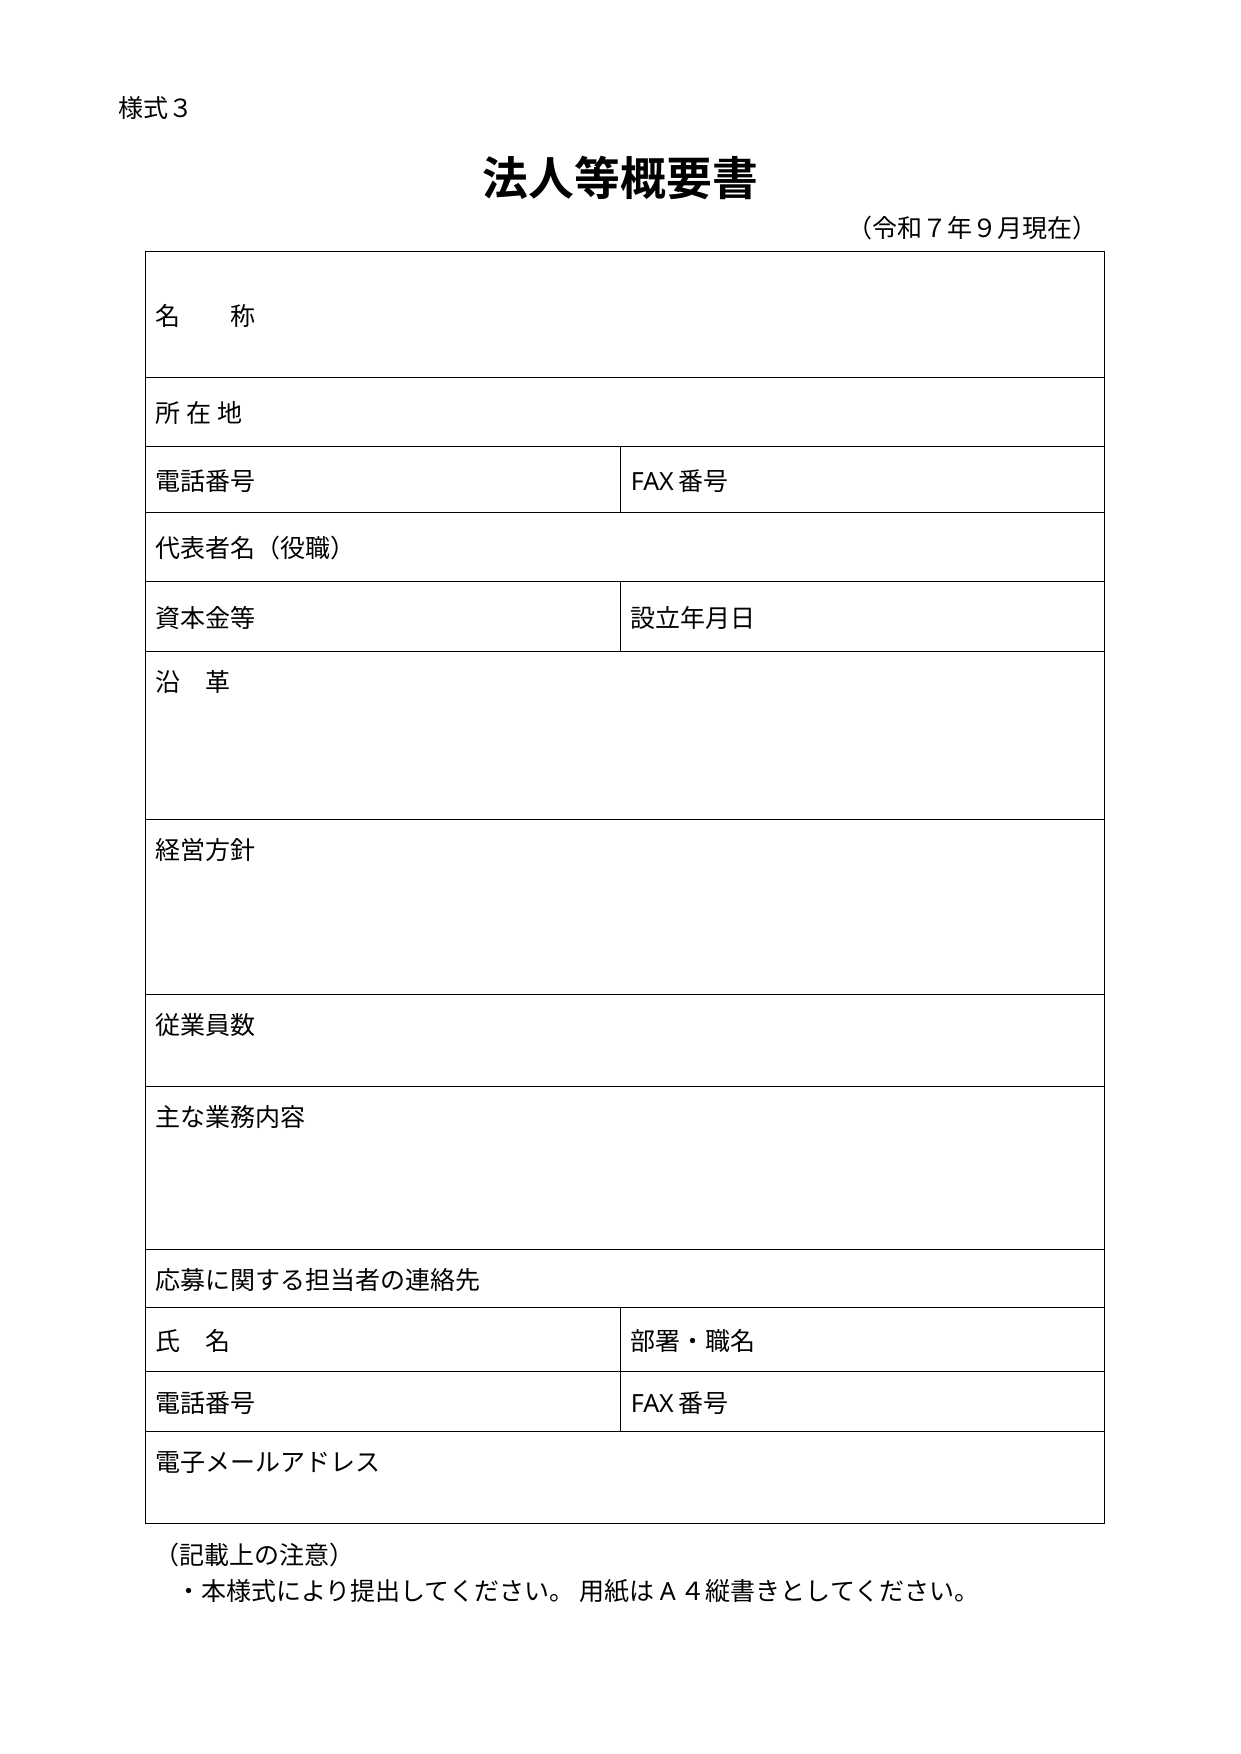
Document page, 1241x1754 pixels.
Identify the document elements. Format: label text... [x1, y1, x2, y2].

text （令和７年９月現在） [118, 209, 1122, 245]
text 様式３ [118, 88, 1122, 125]
table_cell 所 在 地 [146, 378, 1104, 446]
table_cell 電子メールアドレス [146, 1432, 1104, 1523]
table_cell 電話番号 [146, 447, 620, 512]
text （記載上の注意） [148, 1535, 1122, 1572]
table_cell 代表者名（役職） [146, 513, 1104, 581]
text ・本様式により提出してください。 用紙はA４縦書きとしてください。 [176, 1572, 1122, 1608]
table_cell 資本金等 [146, 582, 620, 651]
table_cell 応募に関する担当者の連絡先 [146, 1250, 1104, 1307]
table_cell FAX番号 [621, 447, 1104, 512]
table_cell 主な業務内容 [146, 1087, 1104, 1249]
table_cell 部署・職名 [621, 1308, 1104, 1371]
table_cell 設立年月日 [621, 582, 1104, 651]
table_cell 電話番号 [146, 1372, 620, 1431]
table_cell 経営方針 [146, 820, 1104, 994]
table_cell 沿 革 [146, 652, 1104, 819]
table_cell 従業員数 [146, 995, 1104, 1086]
table_header 名 称 [146, 252, 1104, 377]
text 法人等概要書 [118, 142, 1122, 209]
table_cell 氏 名 [146, 1308, 620, 1371]
table_cell FAX番号 [621, 1372, 1104, 1431]
